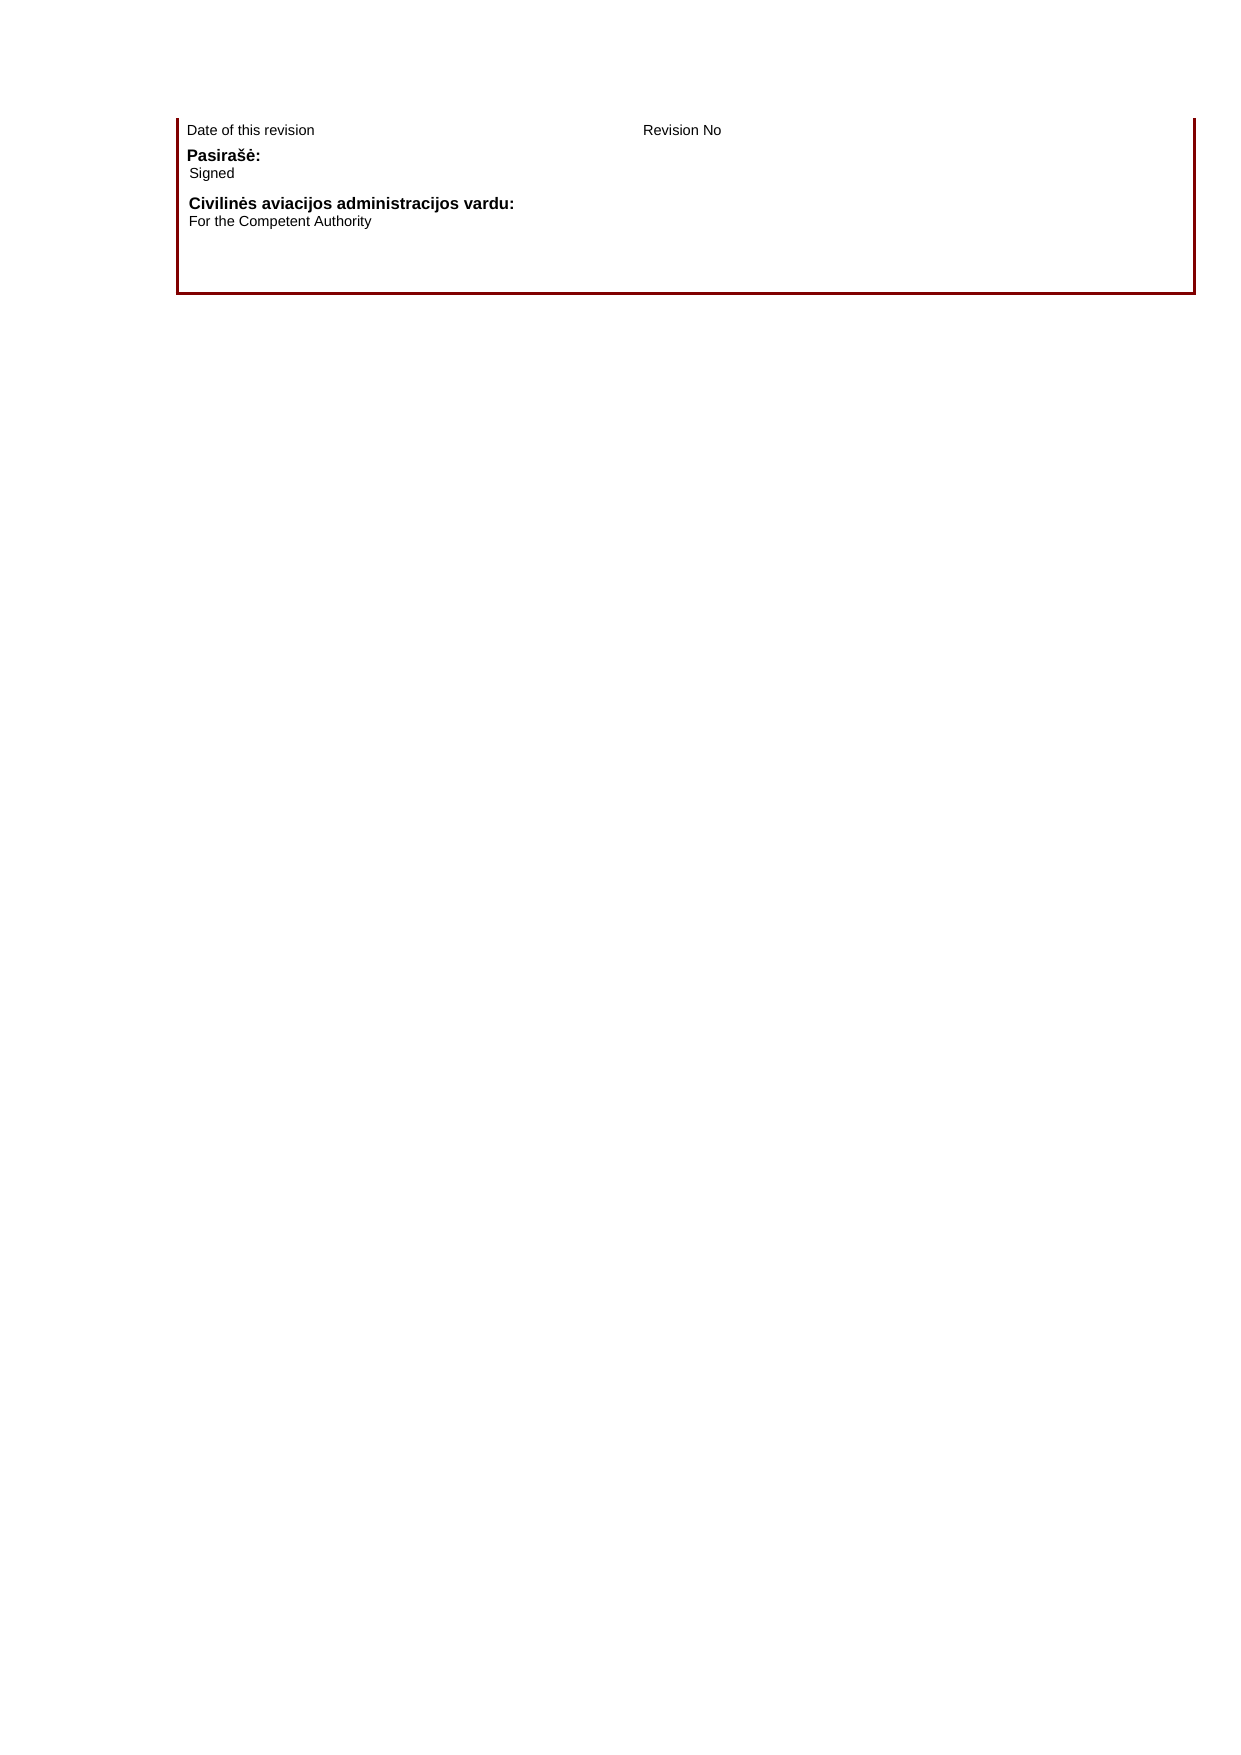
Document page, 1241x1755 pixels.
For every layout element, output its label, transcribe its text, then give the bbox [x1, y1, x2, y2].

table_cell [877, 185, 1193, 292]
table_cell [773, 118, 828, 142]
table_cell Pasirašė: Signed [179, 142, 408, 185]
table_cell [632, 142, 773, 185]
table_cell Revision No [632, 118, 773, 142]
table_cell [828, 142, 1193, 185]
table_cell [828, 118, 1193, 142]
table_cell [773, 142, 828, 185]
table_cell [563, 185, 877, 292]
table_cell [408, 239, 563, 292]
table_cell Civilinės aviacijos administracijos vardu: For the Competent Authority [179, 185, 563, 238]
table_cell [408, 142, 632, 185]
table_cell Date of this revision [179, 118, 408, 142]
table_cell [408, 118, 632, 142]
table_cell [179, 239, 408, 292]
